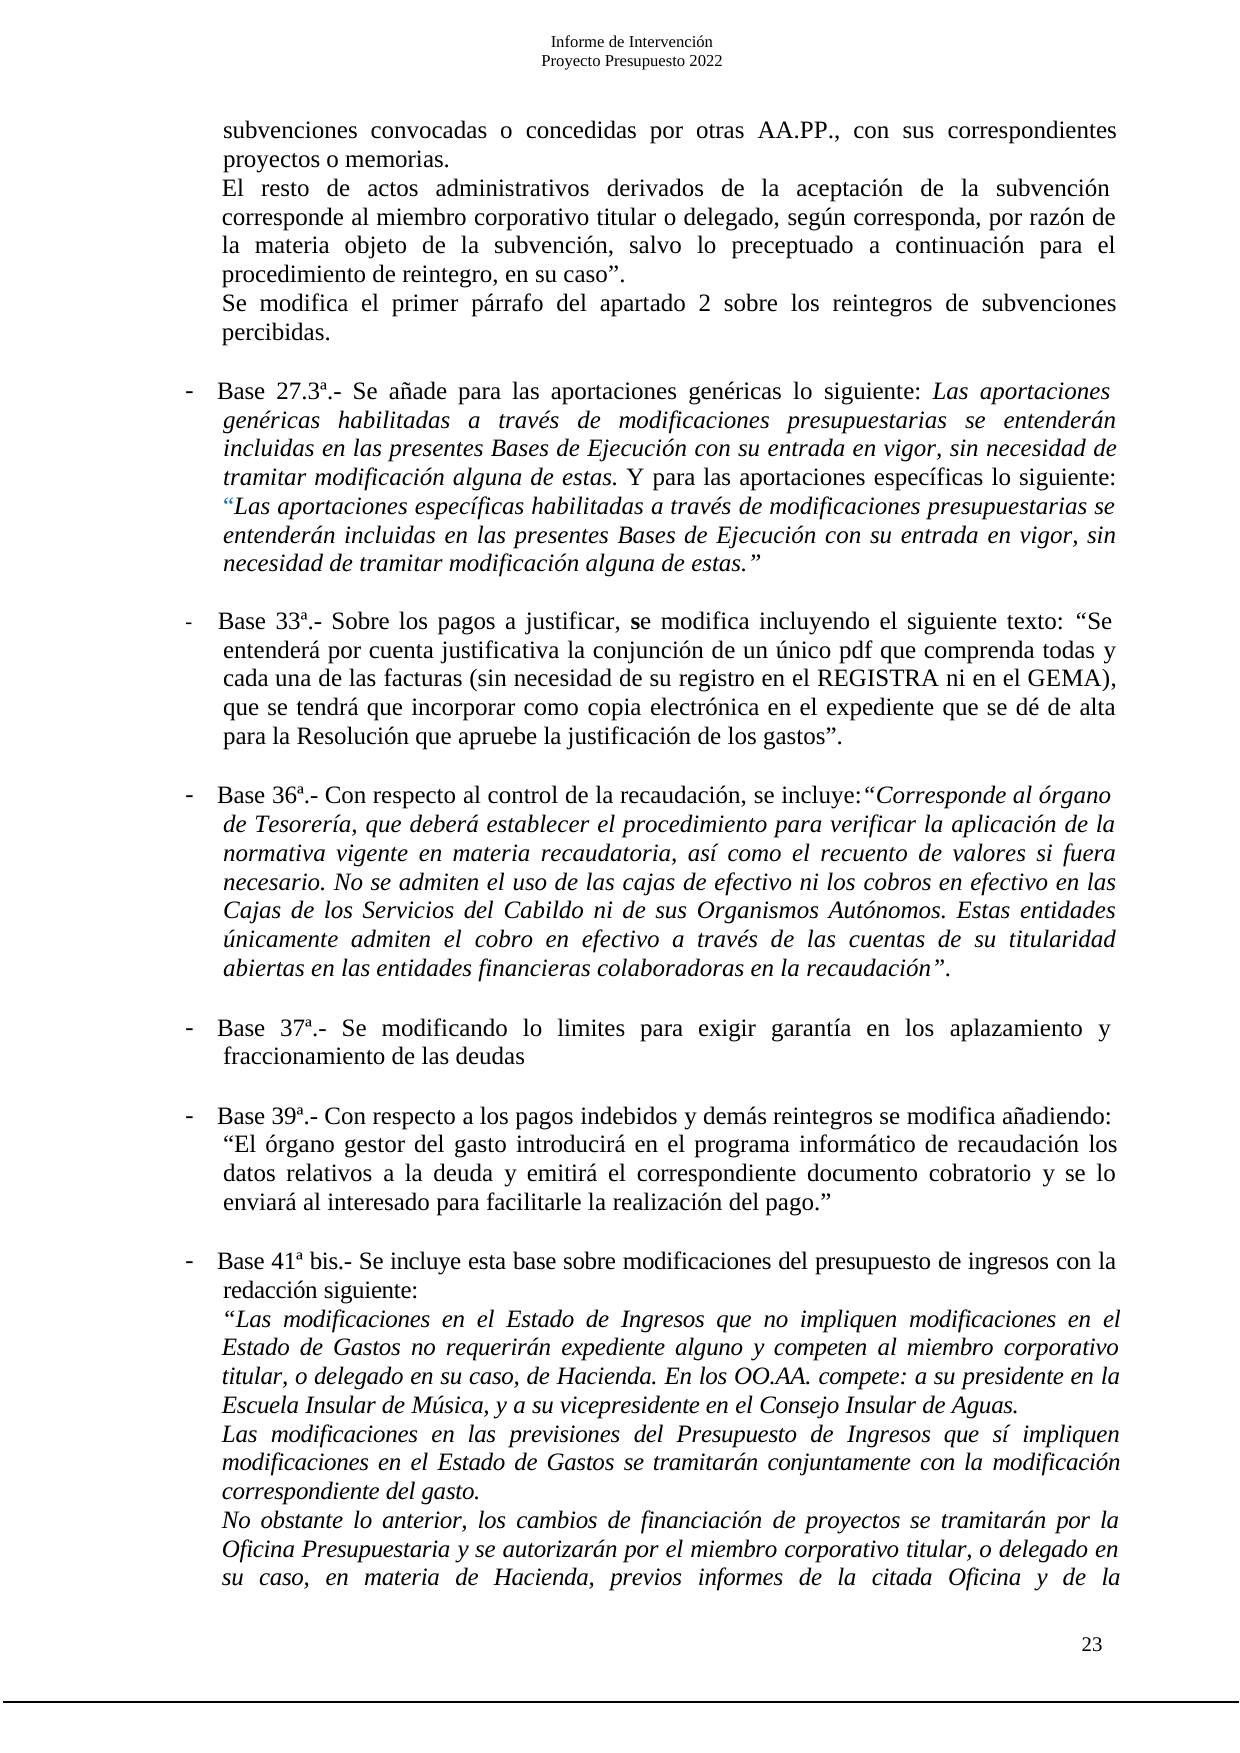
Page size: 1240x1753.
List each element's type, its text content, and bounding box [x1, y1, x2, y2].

text - Base 33ª.- Sobre los pagos a justificar, se modifica incluyendo el siguiente texto: “Se entenderá por cuenta justificativa la conjunción de un único pdf que comprenda todas y cada una de las facturas (sin necesidad de su registro en el REGISTRA ni en el GEMA), que se tendrá que incorporar como copia electrónica en el expediente que se dé de alta para la Resolución que apruebe la justificación de los gastos”. [185, 606, 1229, 750]
text - Base 41ª bis.- Se incluye esta base sobre modificaciones del presupuesto de ingresos con la [185, 1247, 1229, 1275]
text - Base 36ª.- Con respecto al control de la recaudación, se incluye:“Corresponde al órgano de Tesorería, que deberá establecer el procedimiento para verificar la aplicación de la normativa vigente en materia recaudatoria, así como el recuento de valores si fuera necesario. No se admiten el uso de las cajas de efectivo ni los cobros en efectivo en las Cajas de los Servicios del Cabildo ni de sus Organismos Autónomos. Estas entidades únicamente admiten el cobro en efectivo a través de las cuentas de su titularidad abiertas en las entidades financieras colaboradoras en la recaudación”. [185, 781, 1229, 982]
text Se modifica el primer párrafo del apartado 2 sobre los reintegros de subvenciones percibidas. [222, 289, 1229, 346]
text - Base 39ª.- Con respecto a los pagos indebidos y demás reintegros se modifica añadiendo: “El órgano gestor del gasto introducirá en el programa informático de recaudación los datos relativos a la deuda y emitirá el correspondiente documento cobratorio y se lo enviará al interesado para facilitarle la realización del pago.” [185, 1101, 1229, 1216]
text El resto de actos administrativos derivados de la aceptación de la subvención corresponde al miembro corporativo titular o delegado, según corresponda, por razón de la materia objeto de la subvención, salvo lo preceptuado a continuación para el procedimiento de reintegro, en su caso”. [222, 173, 1229, 288]
text Informe de Intervención Proyecto Presupuesto 2022 [541, 32, 727, 70]
text subvenciones convocadas o concedidas por otras AA.PP., con sus correspondientes proyectos o memorias. [223, 116, 1229, 173]
text “Las modificaciones en el Estado de Ingresos que no impliquen modificaciones en el Estado de Gastos no requerirán expediente alguno y competen al miembro corporativo titular, o delegado en su caso, de Hacienda. En los OO.AA. compete: a su presidente en la Escuela Insular de Música, y a su vicepresidente en el Consejo Insular de Aguas. Las modificaciones en las previsiones del Presupuesto de Ingresos que sí impliquen modificaciones en el Estado de Gastos se tramitarán conjuntamente con la modificación correspondiente del gasto. [222, 1304, 1229, 1505]
text - Base 27.3ª.- Se añade para las aportaciones genéricas lo siguiente: Las aportaciones genéricas habilitadas a través de modificaciones presupuestarias se entenderán incluidas en las presentes Bases de Ejecución con su entrada en vigor, sin necesidad de tramitar modificación alguna de estas. Y para las aportaciones específicas lo siguiente: “Las aportaciones específicas habilitadas a través de modificaciones presupuestarias se entenderán incluidas en las presentes Bases de Ejecución con su entrada en vigor, sin necesidad de tramitar modificación alguna de estas.” [185, 376, 1229, 578]
text No obstante lo anterior, los cambios de financiación de proyectos se tramitarán por la Oficina Presupuestaria y se autorizarán por el miembro corporativo titular, o delegado en su caso, en materia de Hacienda, previos informes de la citada Oficina y de la [222, 1505, 1229, 1592]
text - Base 37ª.- Se modificando lo limites para exigir garantía en los aplazamiento y [185, 1013, 1229, 1042]
text fraccionamiento de las deudas [223, 1042, 1229, 1071]
text 23 [1081, 1632, 1229, 1656]
text redacción siguiente: [223, 1275, 1229, 1304]
